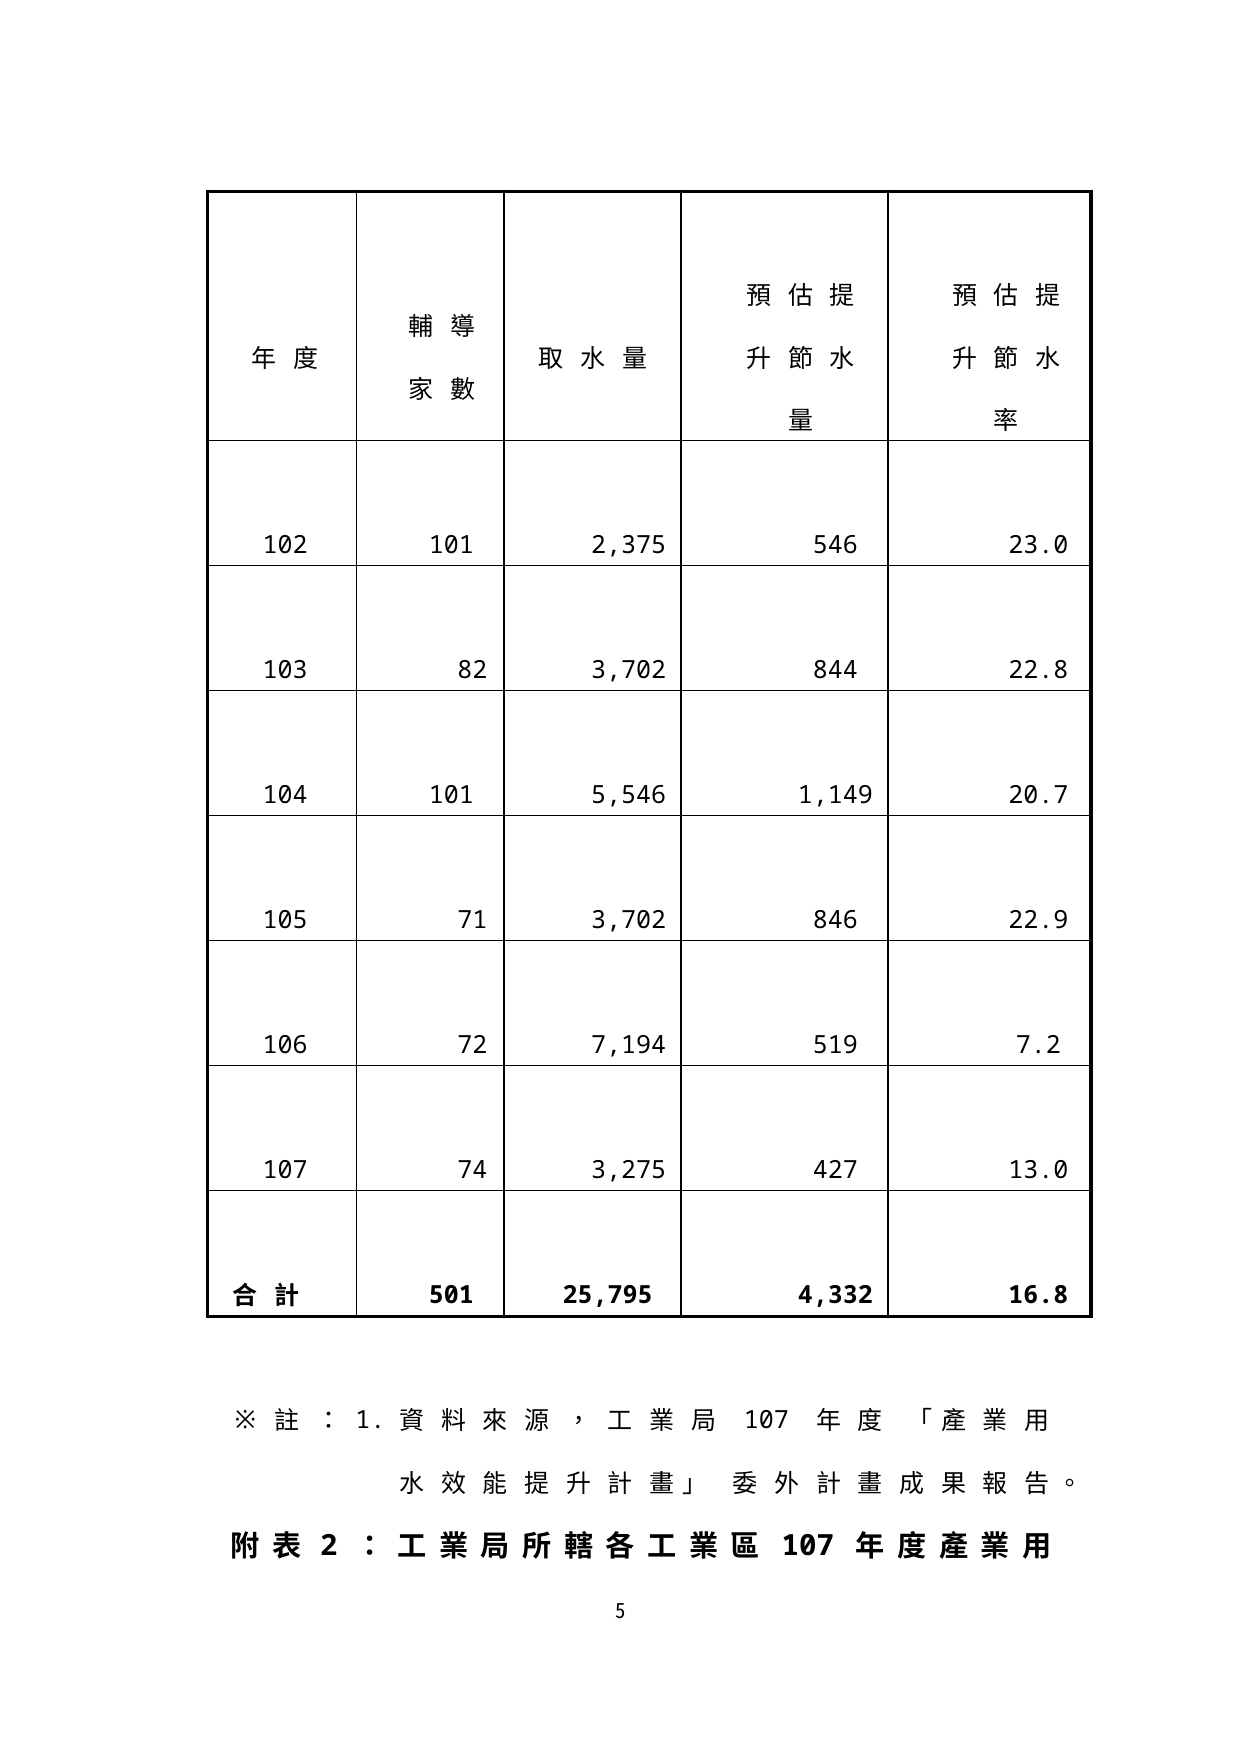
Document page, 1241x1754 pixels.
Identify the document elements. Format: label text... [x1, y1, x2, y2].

text 附表2：工業局所轄各工業區107年度產業用 [197, 1502, 1058, 1564]
table_cell 846 [682, 816, 887, 939]
table_cell 13.0 [889, 1066, 1089, 1189]
table_header 取水量 [505, 193, 680, 439]
table_cell 7.2 [889, 941, 1089, 1064]
table_header 輔導家數 [357, 193, 503, 439]
table_cell 102 [209, 441, 356, 564]
table_cell 107 [209, 1066, 356, 1189]
table_cell 3,702 [505, 816, 680, 939]
table_cell 427 [682, 1066, 887, 1189]
table_cell 82 [357, 566, 503, 689]
table_cell 7,194 [505, 941, 680, 1064]
table_cell 71 [357, 816, 503, 939]
table_cell 25,795 [505, 1191, 680, 1314]
table_header 預估提升節水量 [682, 193, 887, 439]
table_cell 106 [209, 941, 356, 1064]
table_cell 72 [357, 941, 503, 1064]
table_cell 2,375 [505, 441, 680, 564]
table_cell 103 [209, 566, 356, 689]
table_cell 546 [682, 441, 887, 564]
table_cell 501 [357, 1191, 503, 1314]
table_cell 101 [357, 441, 503, 564]
table_cell 104 [209, 691, 356, 814]
text ※註：1.資料來源，工業局107年度「產業用水效能提升計畫」委外計畫成果報告。 [197, 1377, 1072, 1502]
table_cell 合計 [209, 1191, 356, 1314]
table_cell 23.0 [889, 441, 1089, 564]
table_cell 844 [682, 566, 887, 689]
table_cell 101 [357, 691, 503, 814]
table_header 年度 [209, 193, 356, 439]
table_header 預估提升節水率 [889, 193, 1089, 439]
table_cell 16.8 [889, 1191, 1089, 1314]
table_cell 22.8 [889, 566, 1089, 689]
table_cell 3,702 [505, 566, 680, 689]
table_cell 74 [357, 1066, 503, 1189]
table_cell 22.9 [889, 816, 1089, 939]
table_cell 5,546 [505, 691, 680, 814]
table_cell 3,275 [505, 1066, 680, 1189]
table_cell 1,149 [682, 691, 887, 814]
table_cell 105 [209, 816, 356, 939]
table_cell 20.7 [889, 691, 1089, 814]
table_cell 4,332 [682, 1191, 887, 1314]
table_cell 519 [682, 941, 887, 1064]
